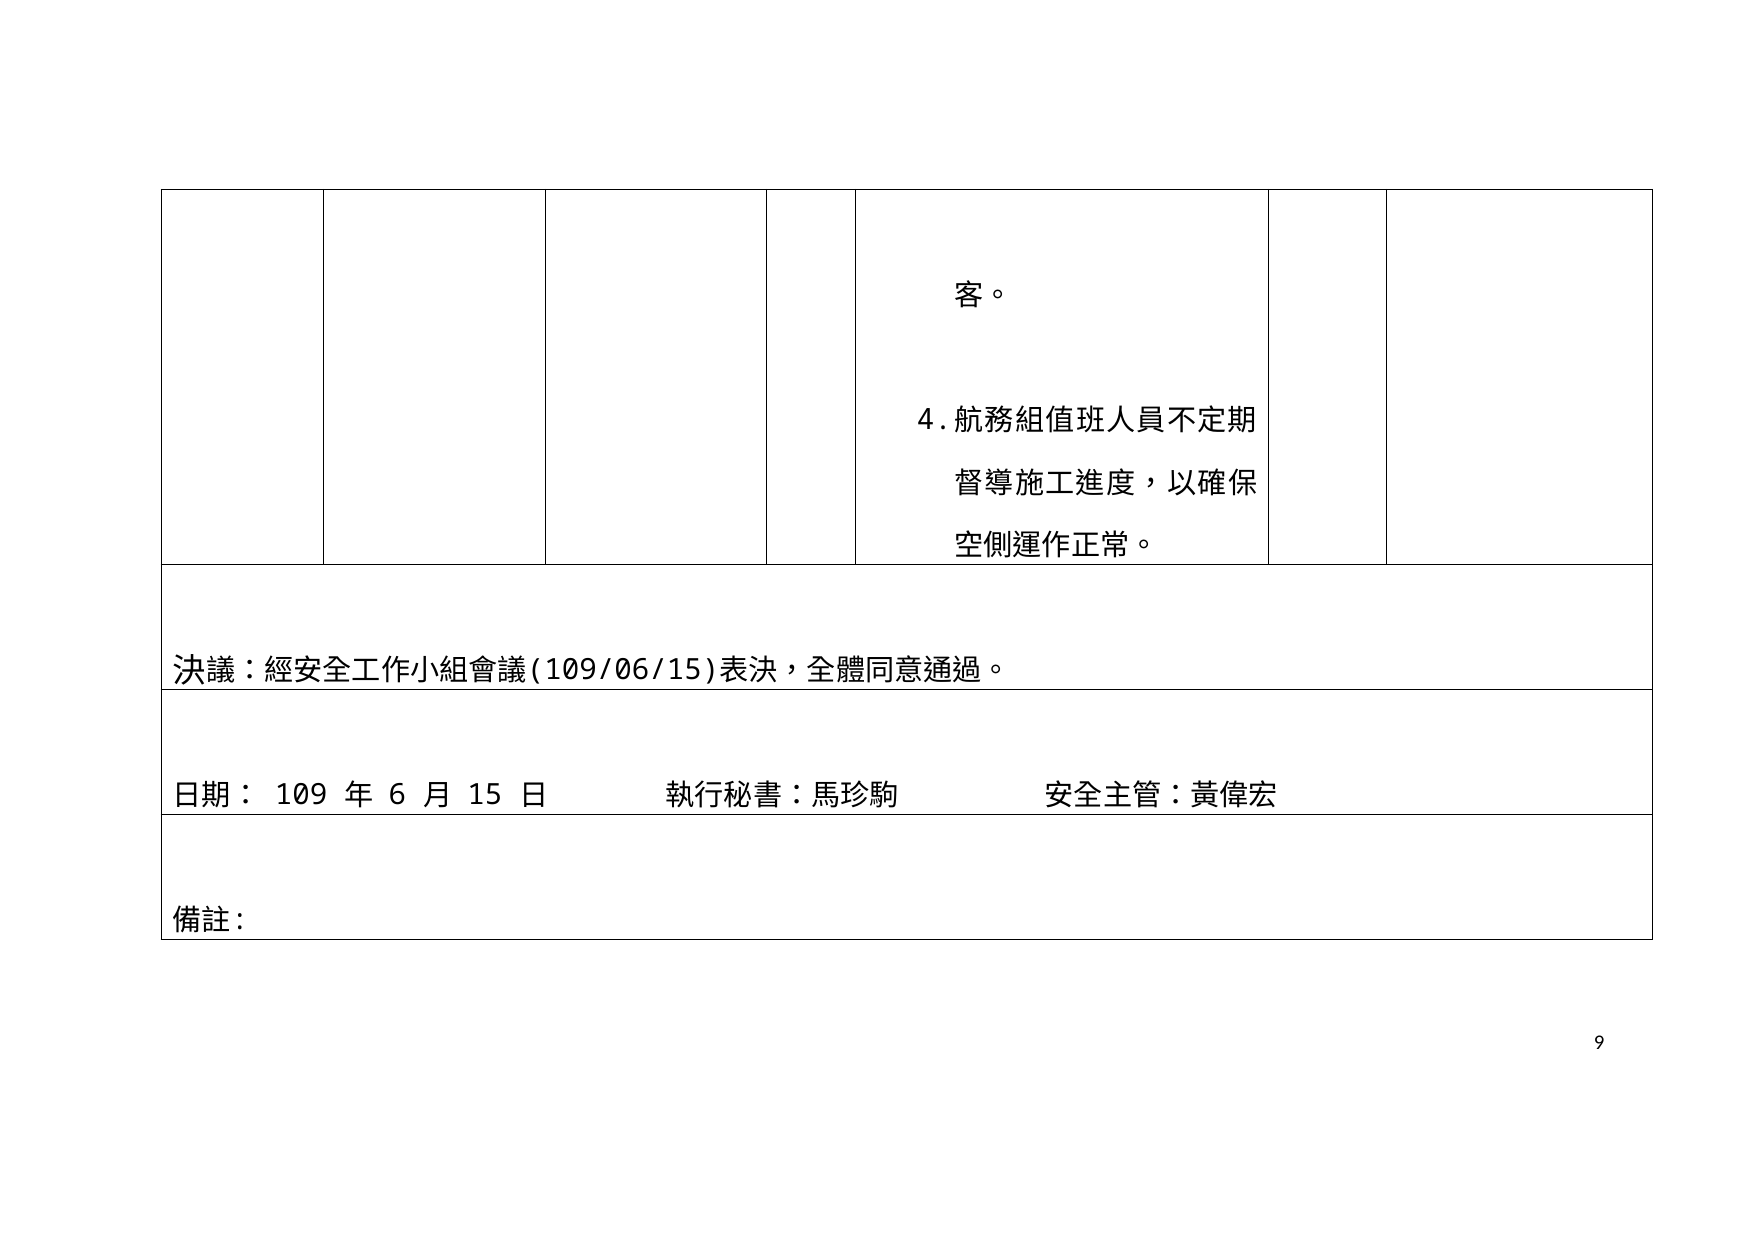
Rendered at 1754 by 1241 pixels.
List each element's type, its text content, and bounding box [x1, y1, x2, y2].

table_cell [767, 190, 855, 564]
table_cell 日期： 109 年 6 月 15 日 執行秘書：馬珍駒 安全主管：黃偉宏 [162, 690, 1652, 814]
table_cell [1387, 190, 1652, 564]
table_cell 備註: 風雨走廊(天花板)施工係靠牆部分，施工作業將採分段分區，屆時施工區域將以移動式圍籬隔離，餘留可通行走道約有2米寬，初估人員仍能雙向通行。 [162, 815, 1652, 939]
table_cell 請施工單位妥善規劃旅客動線及增設引導標誌，並保留可供旅客通行之寬度。（註1） 請承辦單位施工前先行規劃分段施工之方式，並召開施工協調會讓空側作業單位瞭解施工內容（預計7月期 間進行施工）。 航空公司加強引導旅客。 航務組值班人員不定期督導施工進度，以確保空側運作正常。 [856, 190, 1268, 564]
table_cell 施工封閉設施將影響旅客搭機動線，造成航班延誤。 封閉區域施工後將影響地勤作業，增加等待提領行李之時間及航班延誤。 空側風雨走廊封閉後，通道寬度不足，將影響旅客通行。 [546, 190, 766, 564]
table_cell [324, 190, 545, 564]
table_cell [1269, 190, 1386, 564]
table_cell [162, 190, 323, 564]
table_cell 決議：經安全工作小組會議(109/06/15)表決，全體同意通過。 [162, 565, 1652, 689]
